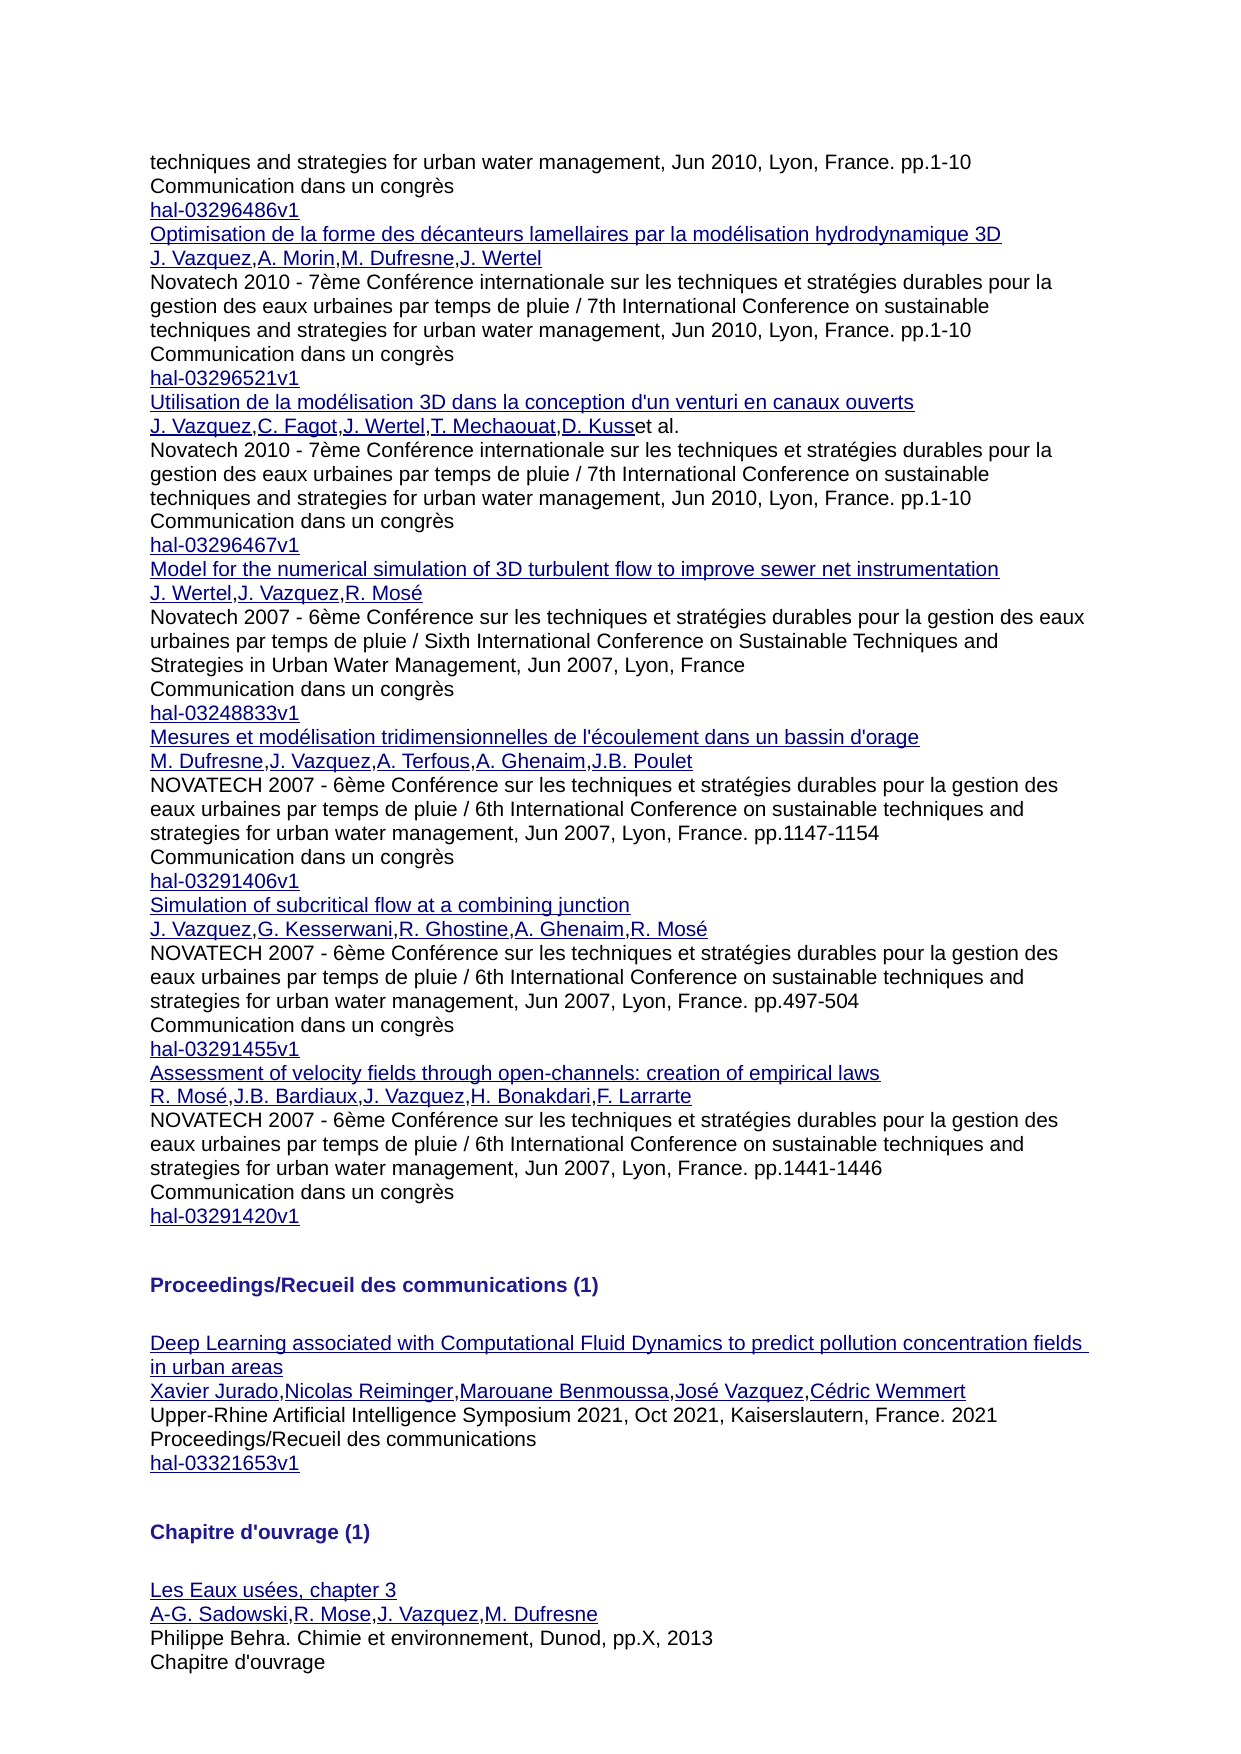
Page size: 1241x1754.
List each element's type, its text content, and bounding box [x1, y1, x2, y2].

subtitle Chapitre d'ouvrage (1) [150, 1520, 1090, 1544]
table_cell Mesures et modélisation tridimensionnelles de l'écoulement dans un bassin d'orage M. Dufresne,J. Vazquez,A. Terfous,A. Ghenaim,J.B. Poulet NOVATECH 2007 - 6ème Conférence sur les techniques et stratégies durables pour la gestion des eaux urbaines par temps de pluie / 6th International Conference on sustainable techniques and strategies for urban water management, Jun 2007, Lyon, France. pp.1147-1154 Communication dans un congrès hal-03291406v1 [150, 725, 1090, 893]
table_cell Optimisation de la forme des décanteurs lamellaires par la modélisation hydrodynamique 3D J. Vazquez,A. Morin,M. Dufresne,J. Wertel Novatech 2010 - 7ème Conférence internationale sur les techniques et stratégies durables pour la gestion des eaux urbaines par temps de pluie / 7th International Conference on sustainable techniques and strategies for urban water management, Jun 2010, Lyon, France. pp.1-10 Communication dans un congrès hal-03296521v1 [150, 222, 1090, 389]
table_header Deep Learning associated with Computational Fluid Dynamics to predict pollution concentration fields in urban areas Xavier Jurado,Nicolas Reiminger,Marouane Benmoussa,José Vazquez,Cédric Wemmert Upper-Rhine Artificial Intelligence Symposium 2021, Oct 2021, Kaiserslautern, France. 2021 Proceedings/Recueil des communications hal-03321653v1 [150, 1331, 1090, 1475]
table_cell techniques and strategies for urban water management, Jun 2010, Lyon, France. pp.1-10 Communication dans un congrès hal-03296486v1 [150, 150, 1090, 222]
subtitle Proceedings/Recueil des communications (1) [150, 1273, 1090, 1297]
table_cell Simulation of subcritical flow at a combining junction J. Vazquez,G. Kesserwani,R. Ghostine,A. Ghenaim,R. Mosé NOVATECH 2007 - 6ème Conférence sur les techniques et stratégies durables pour la gestion des eaux urbaines par temps de pluie / 6th International Conference on sustainable techniques and strategies for urban water management, Jun 2007, Lyon, France. pp.497-504 Communication dans un congrès hal-03291455v1 [150, 893, 1090, 1060]
table_cell Model for the numerical simulation of 3D turbulent flow to improve sewer net instrumentation J. Wertel,J. Vazquez,R. Mosé Novatech 2007 - 6ème Conférence sur les techniques et stratégies durables pour la gestion des eaux urbaines par temps de pluie / Sixth International Conference on Sustainable Techniques and Strategies in Urban Water Management, Jun 2007, Lyon, France Communication dans un congrès hal-03248833v1 [150, 557, 1090, 725]
table_cell Utilisation de la modélisation 3D dans la conception d'un venturi en canaux ouverts J. Vazquez,C. Fagot,J. Wertel,T. Mechaouat,D. Kusset al. Novatech 2010 - 7ème Conférence internationale sur les techniques et stratégies durables pour la gestion des eaux urbaines par temps de pluie / 7th International Conference on sustainable techniques and strategies for urban water management, Jun 2010, Lyon, France. pp.1-10 Communication dans un congrès hal-03296467v1 [150, 390, 1090, 557]
table_cell Assessment of velocity fields through open-channels: creation of empirical laws R. Mosé,J.B. Bardiaux,J. Vazquez,H. Bonakdari,F. Larrarte NOVATECH 2007 - 6ème Conférence sur les techniques et stratégies durables pour la gestion des eaux urbaines par temps de pluie / 6th International Conference on sustainable techniques and strategies for urban water management, Jun 2007, Lyon, France. pp.1441-1446 Communication dans un congrès hal-03291420v1 [150, 1060, 1090, 1228]
table_header Les Eaux usées, chapter 3 A-G. Sadowski,R. Mose,J. Vazquez,M. Dufresne Philippe Behra. Chimie et environnement, Dunod, pp.X, 2013 Chapitre d'ouvrage [150, 1578, 1090, 1674]
